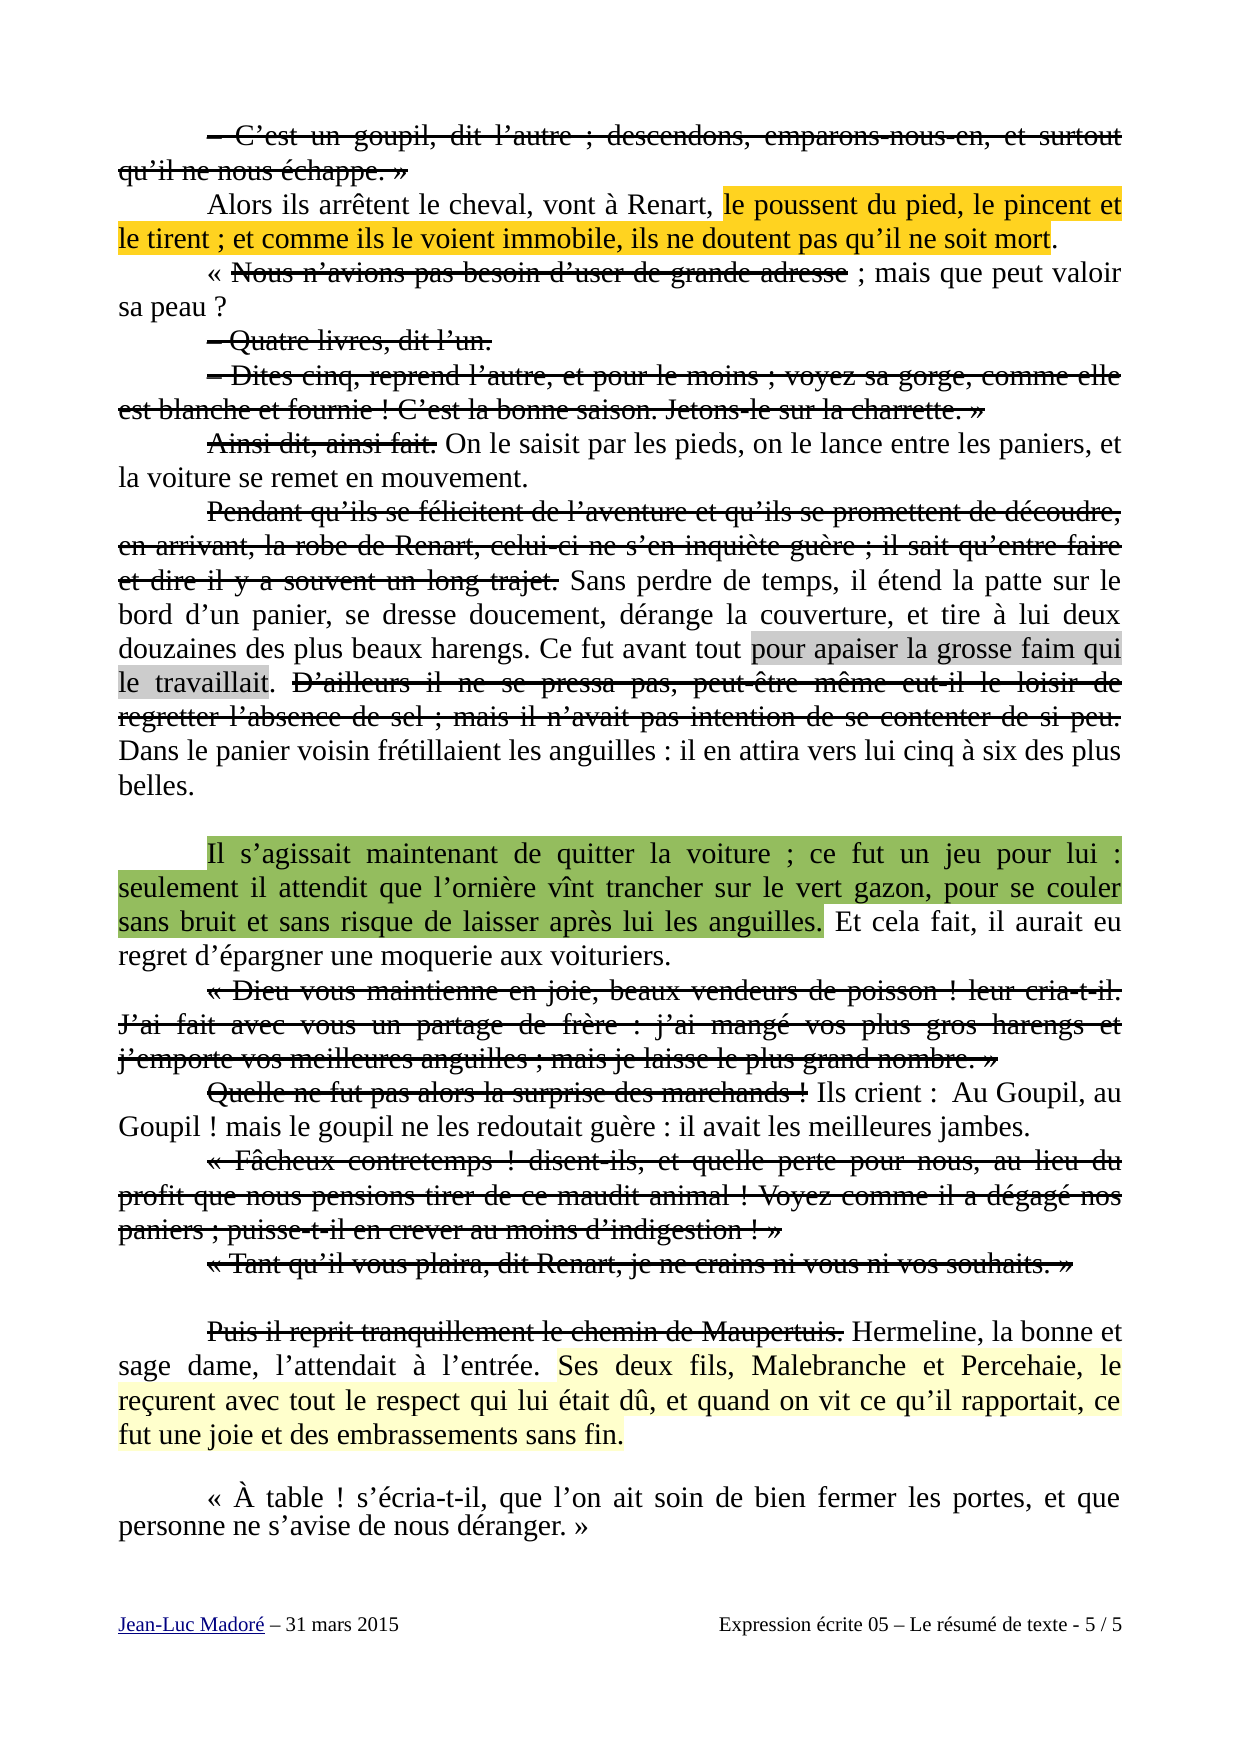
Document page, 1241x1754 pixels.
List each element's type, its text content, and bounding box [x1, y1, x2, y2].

text « Fâcheux contretemps ! disent-ils, et quelle perte pour nous, au lieu du profit que nous pensions tirer de ce maudit animal ! Voyez comme il a dégagé nos paniers ; puisse-t-il en crever au moins d’indigestion ! » [118, 1197, 1122, 1246]
text Quelle ne fut pas alors la surprise des marchands ! Ils crient : Au Goupil, au Goupil ! mais le goupil ne les redoutait guère : il avait les meilleures jambes. [118, 1075, 1122, 1143]
text Il s’agissait maintenant de quitter la voiture ; ce fut un jeu pour lui : seulement il attendit que l’ornière vînt trancher sur le vert gazon, pour se couler sans bruit et sans risque de laisser après lui les anguilles. Et cela fait, il aurait eu regret d’épargner une moquerie aux voituriers. [118, 836, 1122, 972]
text Pendant qu’ils se félicitent de l’aventure et qu’ils se promettent de découdre, en arrivant, la robe de Renart, celui-ci ne s’en inquiète guère ; il sait qu’entre faire et dire il y a souvent un long trajet. Sans perdre de temps, il étend la patte sur le bord d’un panier, se dresse doucement, dérange la couverture, et tire à lui deux douzaines des plus beaux harengs. Ce fut avant tout pour apaiser la grosse faim qui le travaillait. D’ailleurs il ne se pressa pas, peut-être même eut-il le loisir de regretter l’absence de sel ; mais il n’avait pas intention de se contenter de si peu. Dans le panier voisin frétillaient les anguilles : il en attira vers lui cinq à six des plus belles. [118, 494, 1122, 545]
text « Dieu vous maintienne en joie, beaux vendeurs de poisson ! leur cria-t-il. J’ai fait avec vous un partage de frère : j’ai mangé vos plus gros harengs et j’emporte vos meilleures anguilles ; mais je laisse le plus grand nombre. » [118, 1026, 1122, 1075]
text – Dites cinq, reprend l’autre, et pour le moins ; voyez sa gorge, comme elle est blanche et fournie ! C’est la bonne saison. Jetons-le sur la charrette. » [118, 357, 1122, 426]
text – Quatre livres, dit l’un. [118, 323, 1122, 357]
text « Nous n’avions pas besoin d’user de grande adresse ; mais que peut valoir sa peau ? [118, 255, 1122, 323]
text « Dieu vous maintienne en joie, beaux vendeurs de poisson ! leur cria-t-il. J’ai fait avec vous un partage de frère : j’ai mangé vos plus gros harengs et j’emporte vos meilleures anguilles ; mais je laisse le plus grand nombre. » [118, 972, 1122, 1023]
text « Tant qu’il vous plaira, dit Renart, je ne crains ni vous ni vos souhaits. » [118, 1246, 1122, 1280]
text Pendant qu’ils se félicitent de l’aventure et qu’ils se promettent de découdre, en arrivant, la robe de Renart, celui-ci ne s’en inquiète guère ; il sait qu’entre faire et dire il y a souvent un long trajet. Sans perdre de temps, il étend la patte sur le bord d’un panier, se dresse doucement, dérange la couverture, et tire à lui deux douzaines des plus beaux harengs. Ce fut avant tout pour apaiser la grosse faim qui le travaillait. D’ailleurs il ne se pressa pas, peut-être même eut-il le loisir de regretter l’absence de sel ; mais il n’avait pas intention de se contenter de si peu. Dans le panier voisin frétillaient les anguilles : il en attira vers lui cinq à six des plus belles. [118, 548, 1122, 801]
text « Fâcheux contretemps ! disent-ils, et quelle perte pour nous, au lieu du profit que nous pensions tirer de ce maudit animal ! Voyez comme il a dégagé nos paniers ; puisse-t-il en crever au moins d’indigestion ! » [118, 1143, 1122, 1194]
text Alors ils arrêtent le cheval, vont à Renart, le poussent du pied, le pincent et le tirent ; et comme ils le voient immobile, ils ne doutent pas qu’il ne soit mort. [118, 186, 1122, 255]
text « À table ! s’écria-t-il, que l’on ait soin de bien fermer les portes, et que personne ne s’avise de nous déranger. » [118, 1485, 1122, 1541]
text Ainsi dit, ainsi fait. On le saisit par les pieds, on le lance entre les paniers, et la voiture se remet en mouvement. [118, 426, 1122, 494]
text Puis il reprit tranquillement le chemin de Maupertuis. Hermeline, la bonne et sage dame, l’attendait à l’entrée. Ses deux fils, Malebranche et Percehaie, le reçurent avec tout le respect qui lui était dû, et quand on vit ce qu’il rapportait, ce fut une joie et des embrassements sans fin. [118, 1314, 1122, 1451]
text – C’est un goupil, dit l’autre ; descendons, emparons-nous-en, et surtout qu’il ne nous échappe. » [118, 118, 1122, 186]
